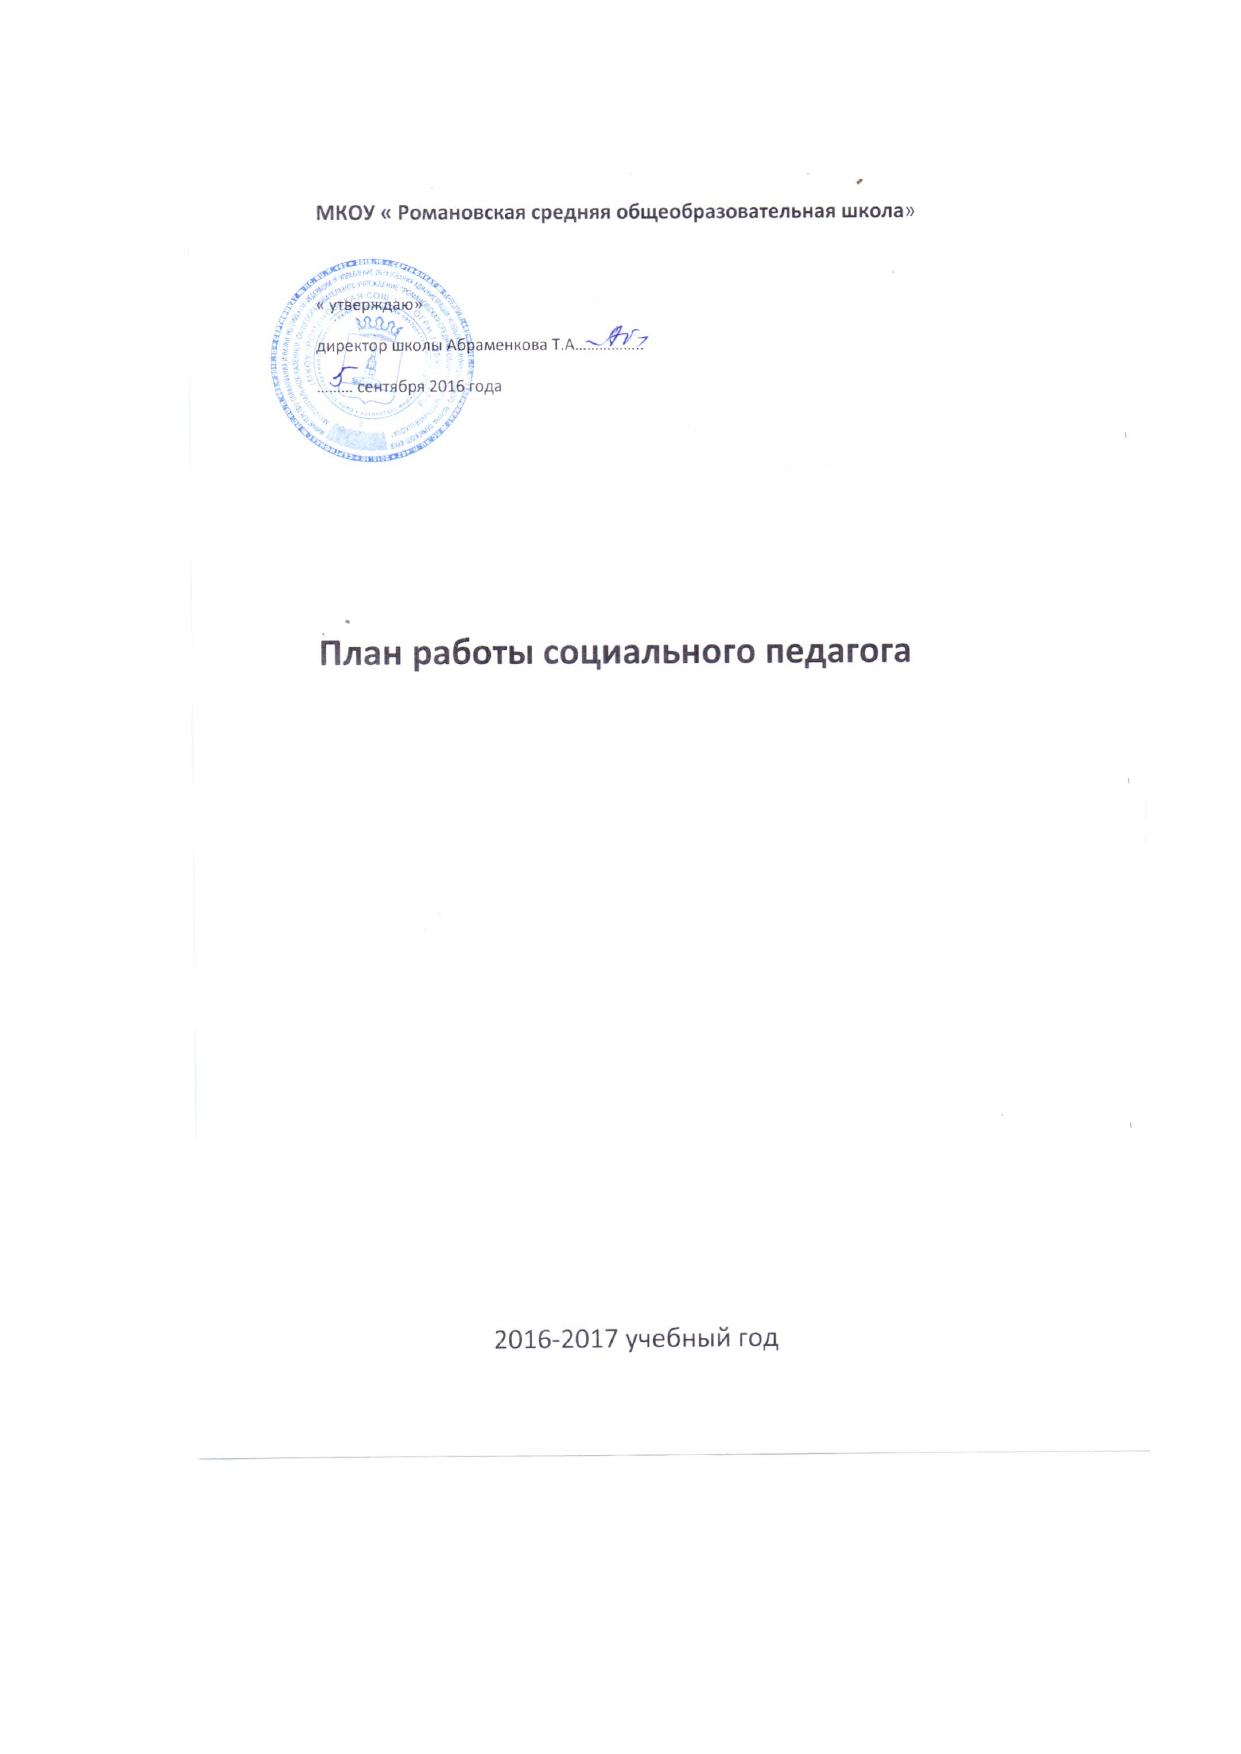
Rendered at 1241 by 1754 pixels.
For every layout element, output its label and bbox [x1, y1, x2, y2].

picture [184, 118, 1159, 1461]
